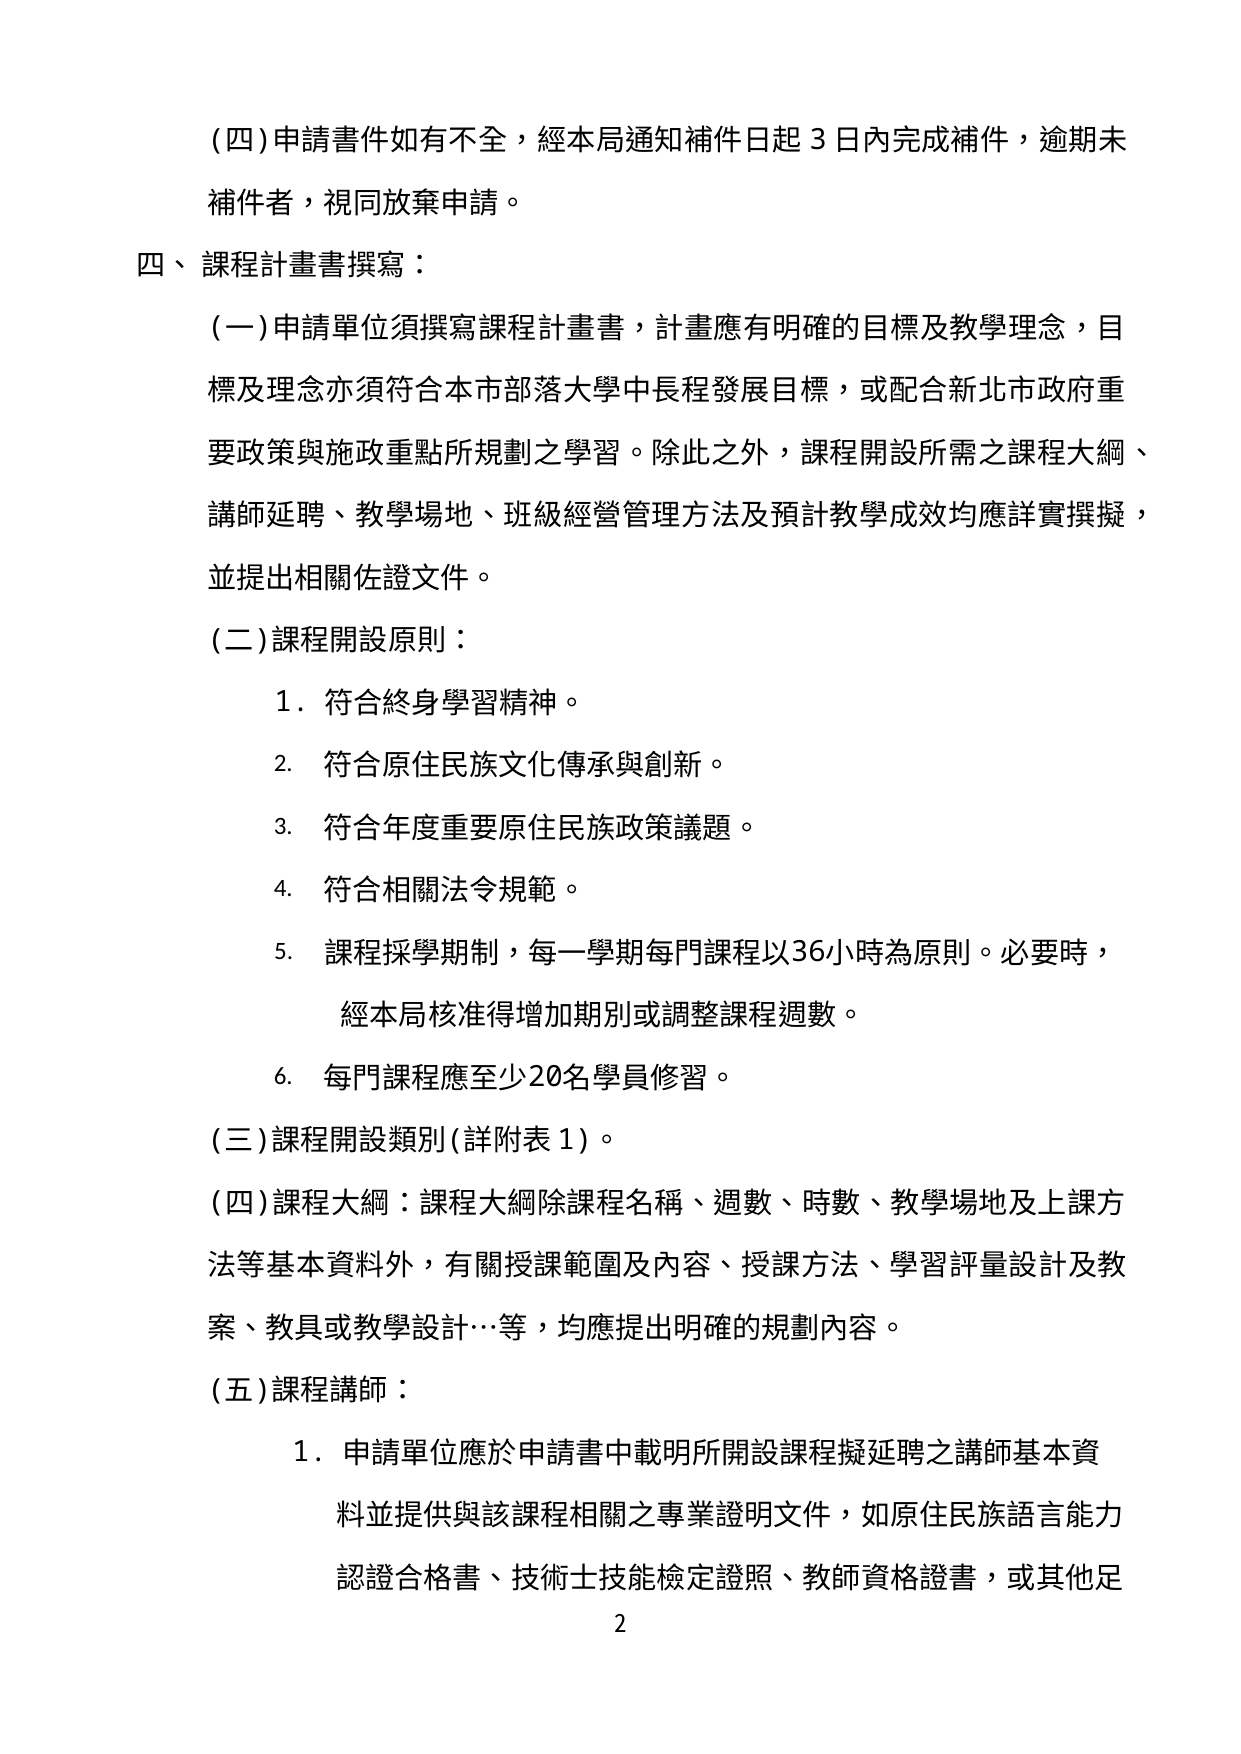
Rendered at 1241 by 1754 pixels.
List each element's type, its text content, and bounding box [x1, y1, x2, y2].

list (三)課程開設類別(詳附表1)。 [124, 1096, 1128, 1159]
list 符合終身學習精神。 [274, 659, 1128, 721]
list 符合相關法令規範。 [273, 846, 1128, 909]
list (五)課程講師： [124, 1346, 1128, 1409]
list 符合原住民族文化傳承與創新。 [273, 721, 1128, 784]
list 符合年度重要原住民族政策議題。 [273, 784, 1128, 846]
list 課程計畫書撰寫： [136, 221, 1128, 284]
list (一)申請單位須撰寫課程計畫書，計畫應有明確的目標及教學理念，目標及理念亦須符合本市部落大學中長程發展目標，或配合新北市政府重要政策與施政重點所規劃之學習。除此之外，課程開設所需之課程大綱、講師延聘、教學場地、班級經營管理方法及預計教學成效均應詳實撰擬，並提出相關佐證文件。 [124, 284, 1128, 596]
list (二)課程開設原則： [124, 596, 1128, 659]
list (四)申請書件如有不全，經本局通知補件日起3日內完成補件，逾期未補件者，視同放棄申請。 [124, 96, 1128, 221]
list 課程採學期制，每一學期每門課程以36小時為原則。必要時， [274, 909, 1128, 971]
list (四)課程大綱：課程大綱除課程名稱、週數、時數、教學場地及上課方法等基本資料外，有關授課範圍及內容、授課方法、學習評量設計及教案、教具或教學設計…等，均應提出明確的規劃內容。 [124, 1159, 1128, 1346]
list 經本局核准得增加期別或調整課程週數。 [185, 971, 1128, 1034]
list 申請單位應於申請書中載明所開設課程擬延聘之講師基本資料並提供與該課程相關之專業證明文件，如原住民族語言能力認證合格書、技術士技能檢定證照、教師資格證書，或其他足 [286, 1409, 1128, 1596]
list 每門課程應至少20名學員修習。 [273, 1034, 1128, 1096]
